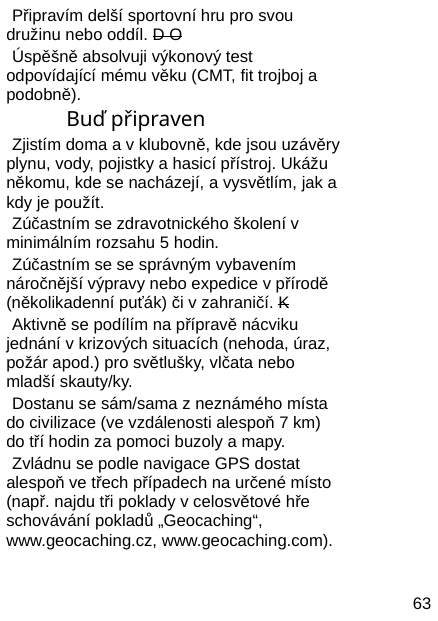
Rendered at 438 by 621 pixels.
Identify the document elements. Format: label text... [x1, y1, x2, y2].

text Připravím delší sportovní hru pro svou družinu nebo oddíl. D O [6, 6, 342, 44]
text Zúčastním se zdravotnického školení v minimálním rozsahu 5 hodin. [6, 214, 342, 252]
text Zvládnu se podle navigace GPS dostat alespoň ve třech případech na určené místo (např. najdu tři poklady v celosvětové hře schovávání pokladů „Geocaching“, www.geocaching.cz, www.geocaching.com). [6, 454, 342, 549]
subtitle Buď připraven [6, 104, 431, 133]
text Aktivně se podílím na přípravě nácviku jednání v krizových situacích (nehoda, úraz, požár apod.) pro světlušky, vlčata nebo mladší skauty/ky. [6, 315, 342, 391]
text Zjistím doma a v klubovně, kde jsou uzávěry plynu, vody, pojistky a hasicí přístroj. Ukážu někomu, kde se nacházejí, a vysvětlím, jak a kdy je použít. [6, 135, 342, 212]
text Dostanu se sám/sama z neznámého místa do civilizace (ve vzdálenosti alespoň 7 km) do tří hodin za pomoci buzoly a mapy. [6, 394, 342, 451]
text Úspěšně absolvuji výkonový test odpovídající mému věku (CMT, fit trojboj a podobně). [6, 47, 342, 104]
text Zúčastním se se správným vybavením náročnější výpravy nebo expedice v přírodě (několikadenní puťák) či v zahraničí. K [6, 255, 342, 312]
